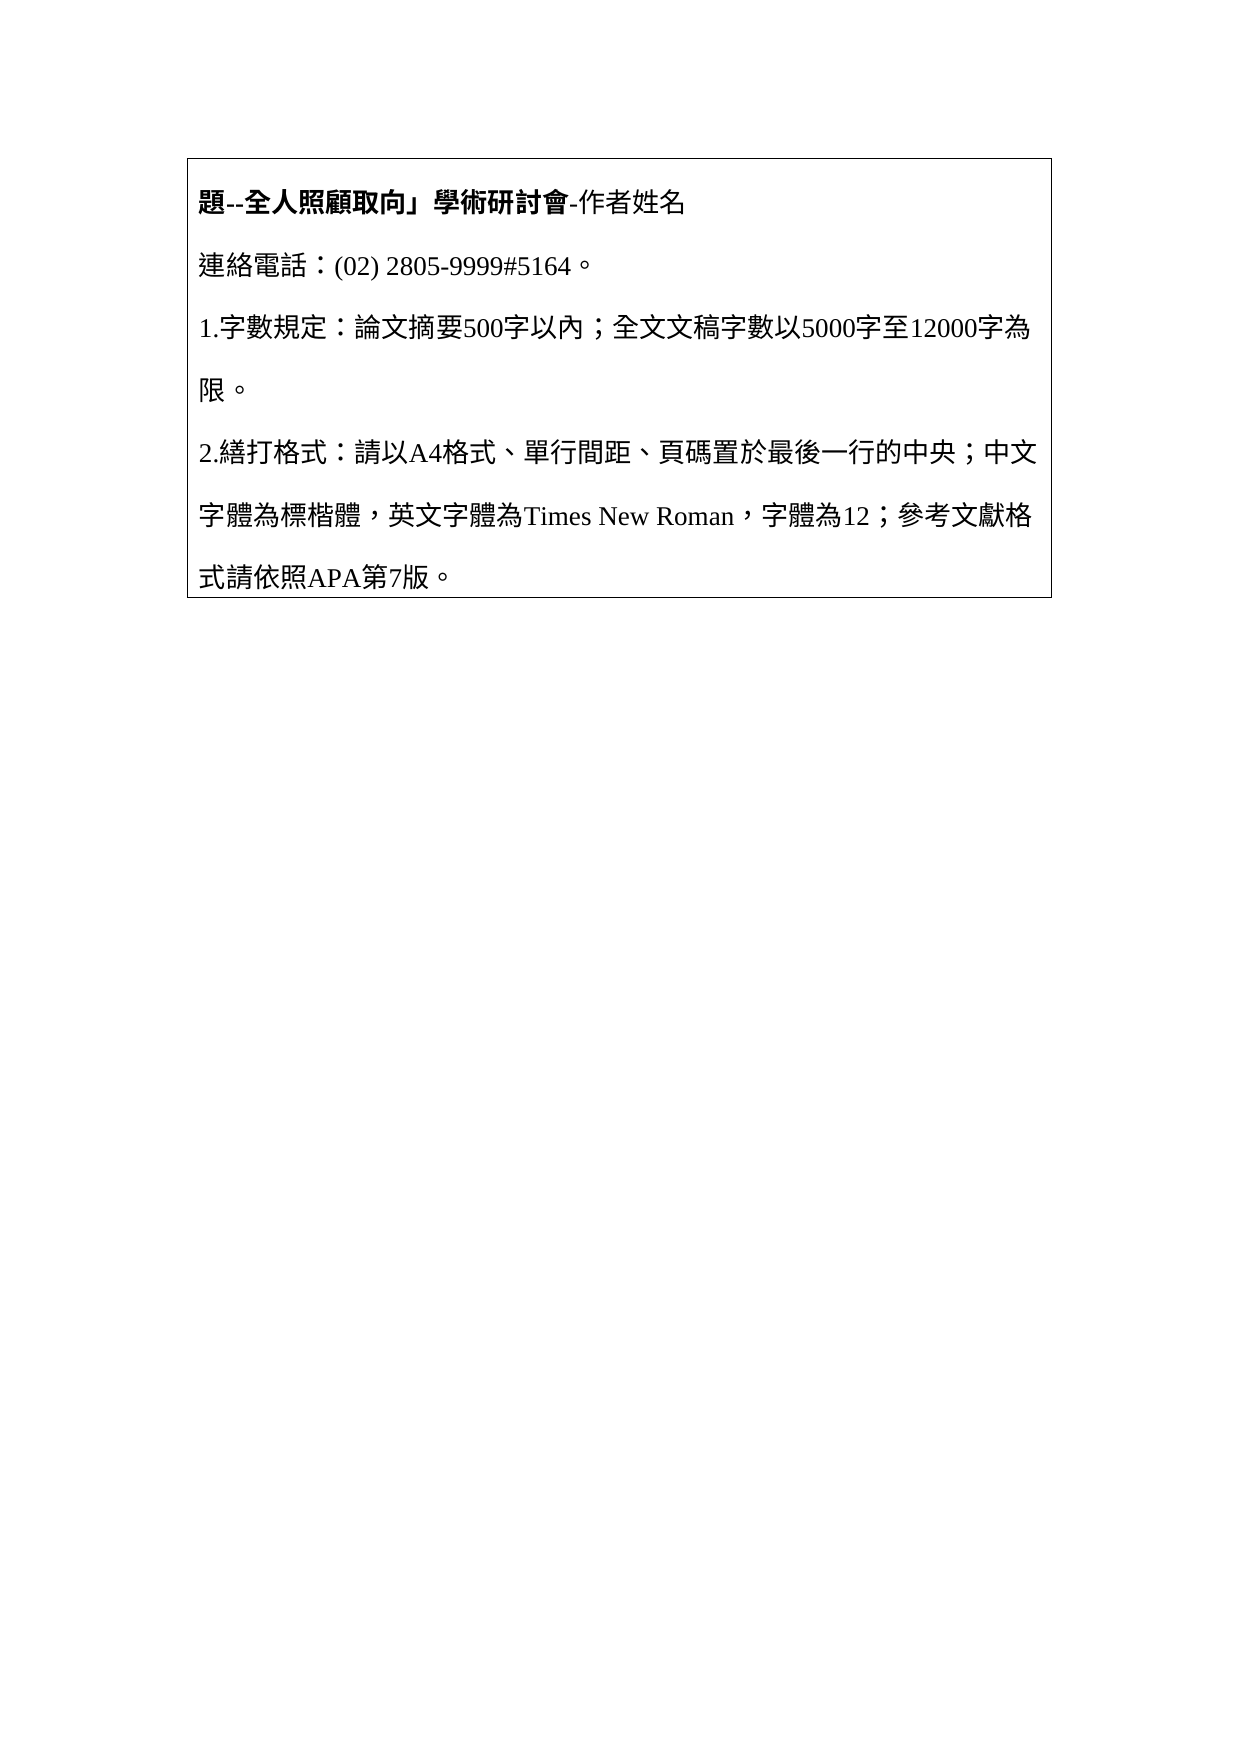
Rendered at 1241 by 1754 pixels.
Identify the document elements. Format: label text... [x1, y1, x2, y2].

table_cell 題--全人照顧取向」學術研討會-作者姓名 連絡電話：(02) 2805-9999#5164。 1.字數規定：論文摘要500字以內；全文文稿字數以5000字至12000字為限。 2.繕打格式：請以A4格式、單行間距、頁碼置於最後一行的中央；中文字體為標楷體，英文字體為Times New Roman，字體為12；參考文獻格式請依照APA第7版。 [188, 159, 1051, 597]
